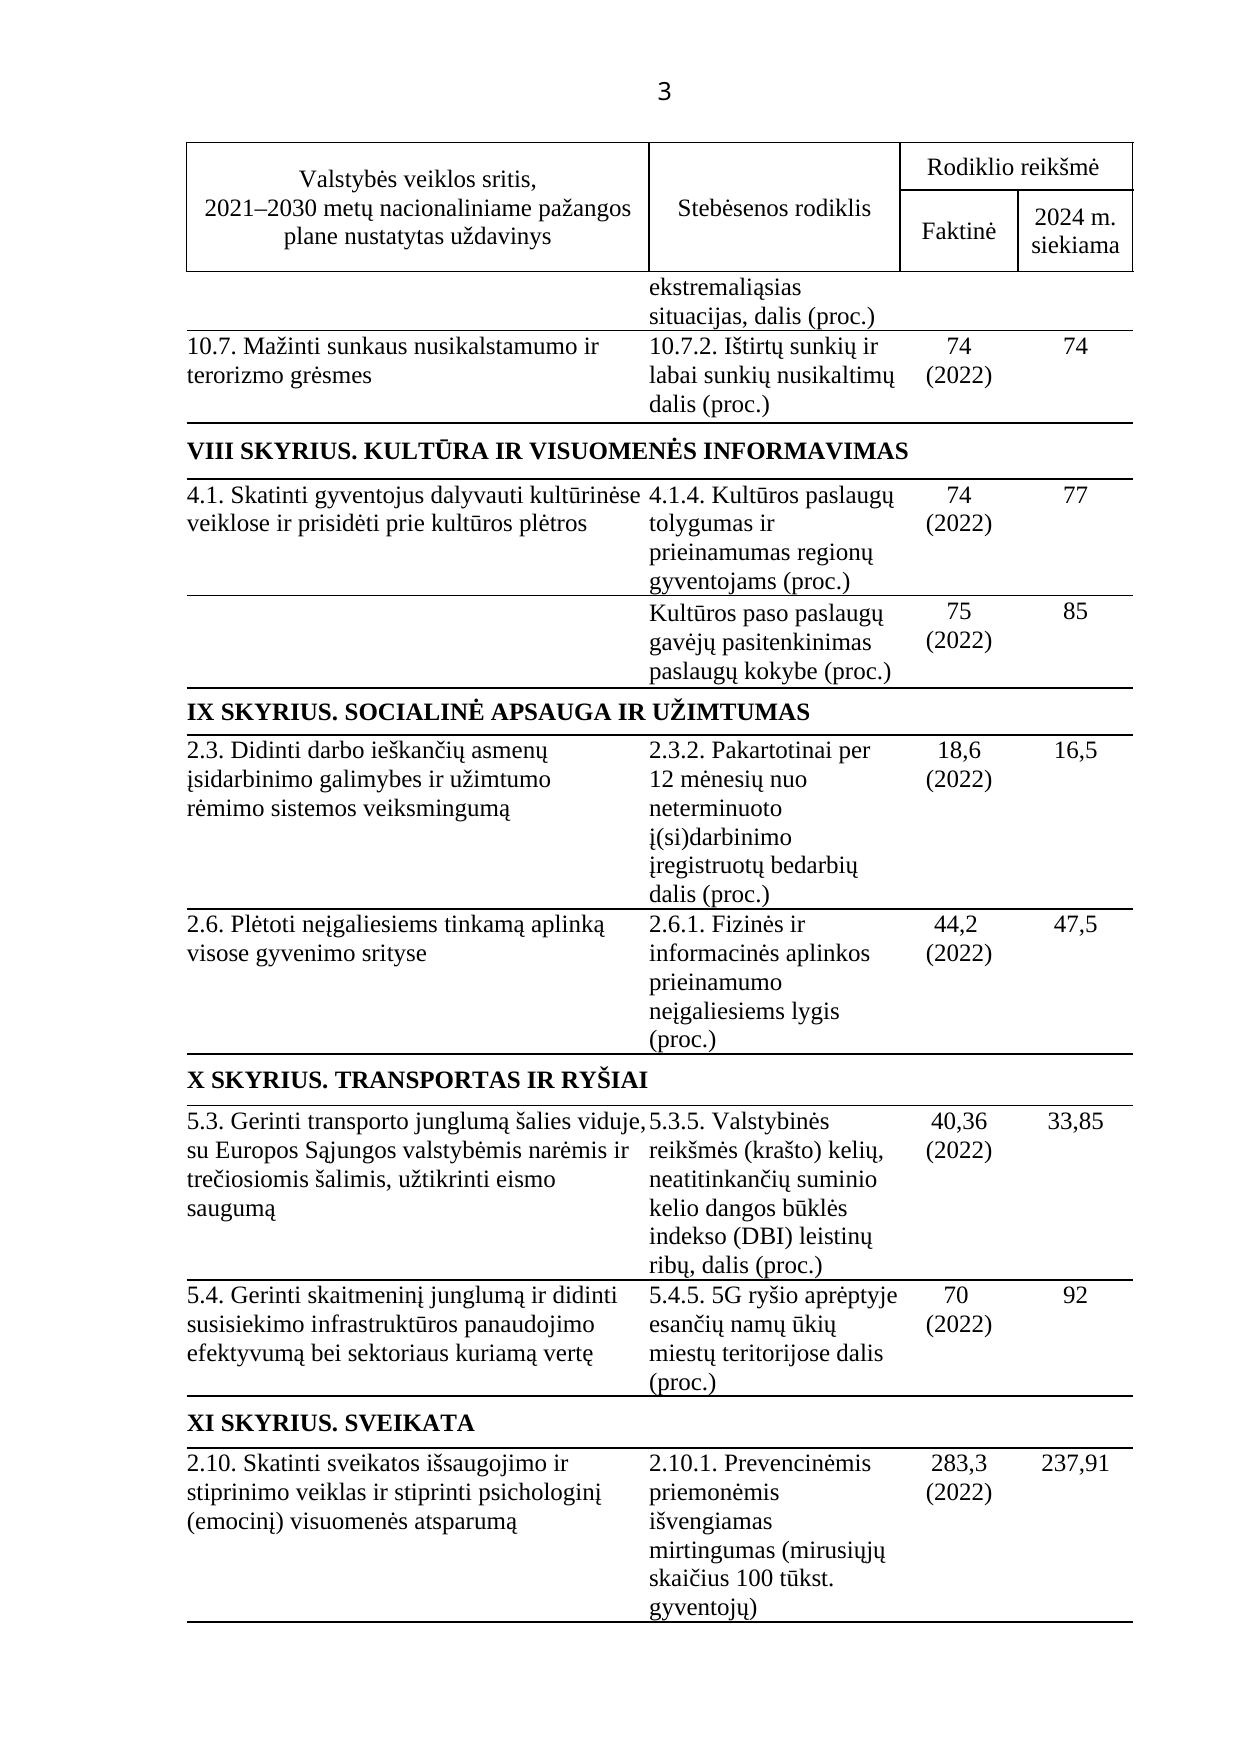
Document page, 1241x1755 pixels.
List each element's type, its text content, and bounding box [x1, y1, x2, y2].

table_cell 40,36 (2022) [900, 1106, 1018, 1279]
table_cell XI SKYRIUS. SVEIKATA [187, 1397, 1133, 1447]
table_cell [187, 272, 649, 330]
table_cell 18,6 (2022) [900, 736, 1018, 908]
table_cell 4.1. Skatinti gyventojus dalyvauti kultūrinėse veiklose ir prisidėti prie kultūros plėtros [187, 480, 649, 595]
table_cell 2.6. Plėtoti neįgaliesiems tinkamą aplinką visose gyvenimo srityse [187, 910, 649, 1053]
table_cell 10.7. Mažinti sunkaus nusikalstamumo ir terorizmo grėsmes [187, 331, 649, 422]
table_cell 44,2 (2022) [900, 910, 1018, 1053]
table_cell 47,5 [1018, 910, 1133, 1053]
table_cell 70 (2022) [900, 1281, 1018, 1395]
table_header Rodiklio reikšmė [901, 143, 1132, 189]
table_cell 5.3. Gerinti transporto junglumą šalies viduje, su Europos Sąjungos valstybėmis narėmis ir trečiosiomis šalimis, užtikrinti eismo saugumą [187, 1106, 649, 1279]
table_cell X SKYRIUS. TRANSPORTAS IR RYŠIAI [187, 1055, 1133, 1105]
table_cell 85 [1018, 596, 1133, 687]
table_cell 16,5 [1018, 736, 1133, 908]
table_cell VIII SKYRIUS. KULTŪRA IR VISUOMENĖS INFORMAVIMAS [187, 424, 1133, 478]
table_cell Kultūros paso paslaugų gavėjų pasitenkinimas paslaugų kokybe (proc.) [649, 596, 900, 687]
table_cell 10.7.2. Ištirtų sunkių ir labai sunkių nusikaltimų dalis (proc.) [649, 331, 900, 422]
table_header Stebėsenos rodiklis [650, 143, 899, 271]
table_cell 77 [1018, 480, 1133, 595]
table_cell 2024 m. siekiama [1019, 191, 1132, 271]
table_cell [1018, 272, 1133, 330]
table_cell 74 (2022) [900, 331, 1018, 422]
table_cell [187, 596, 649, 687]
table_cell [900, 272, 1018, 330]
table_cell 2.10. Skatinti sveikatos išsaugojimo ir stiprinimo veiklas ir stiprinti psichologinį (emocinį) visuomenės atsparumą [187, 1449, 649, 1621]
table_cell ekstremaliąsias situacijas, dalis (proc.) [649, 272, 900, 330]
table_cell 283,3 (2022) [900, 1449, 1018, 1621]
table_cell 74 [1018, 331, 1133, 422]
table_cell 75 (2022) [900, 596, 1018, 687]
table_cell 2.6.1. Fizinės ir informacinės aplinkos prieinamumo neįgaliesiems lygis (proc.) [649, 910, 900, 1053]
table_cell 92 [1018, 1281, 1133, 1395]
table_cell Faktinė [901, 191, 1017, 271]
table_cell 5.4. Gerinti skaitmeninį junglumą ir didinti susisiekimo infrastruktūros panaudojimo efektyvumą bei sektoriaus kuriamą vertę [187, 1281, 649, 1395]
table_cell IX SKYRIUS. SOCIALINĖ APSAUGA IR UŽIMTUMAS [187, 689, 1133, 734]
table_cell 74 (2022) [900, 480, 1018, 595]
table_cell 5.4.5. 5G ryšio aprėptyje esančių namų ūkių miestų teritorijose dalis (proc.) [649, 1281, 900, 1395]
table_cell 2.3.2. Pakartotinai per 12 mėnesių nuo neterminuoto į(si)darbinimo įregistruotų bedarbių dalis (proc.) [649, 736, 900, 908]
table_cell 2.3. Didinti darbo ieškančių asmenų įsidarbinimo galimybes ir užimtumo rėmimo sistemos veiksmingumą [187, 736, 649, 908]
table_cell 5.3.5. Valstybinės reikšmės (krašto) kelių, neatitinkančių suminio kelio dangos būklės indekso (DBI) leistinų ribų, dalis (proc.) [649, 1106, 900, 1279]
table_cell 4.1.4. Kultūros paslaugų tolygumas ir prieinamumas regionų gyventojams (proc.) [649, 480, 900, 595]
table_cell 2.10.1. Prevencinėmis priemonėmis išvengiamas mirtingumas (mirusiųjų skaičius 100 tūkst. gyventojų) [649, 1449, 900, 1621]
table_cell 33,85 [1018, 1106, 1133, 1279]
table_cell 237,91 [1018, 1449, 1133, 1621]
table_header Valstybės veiklos sritis, 2021–2030 metų nacionaliniame pažangos plane nustatytas uždavinys [187, 143, 648, 271]
